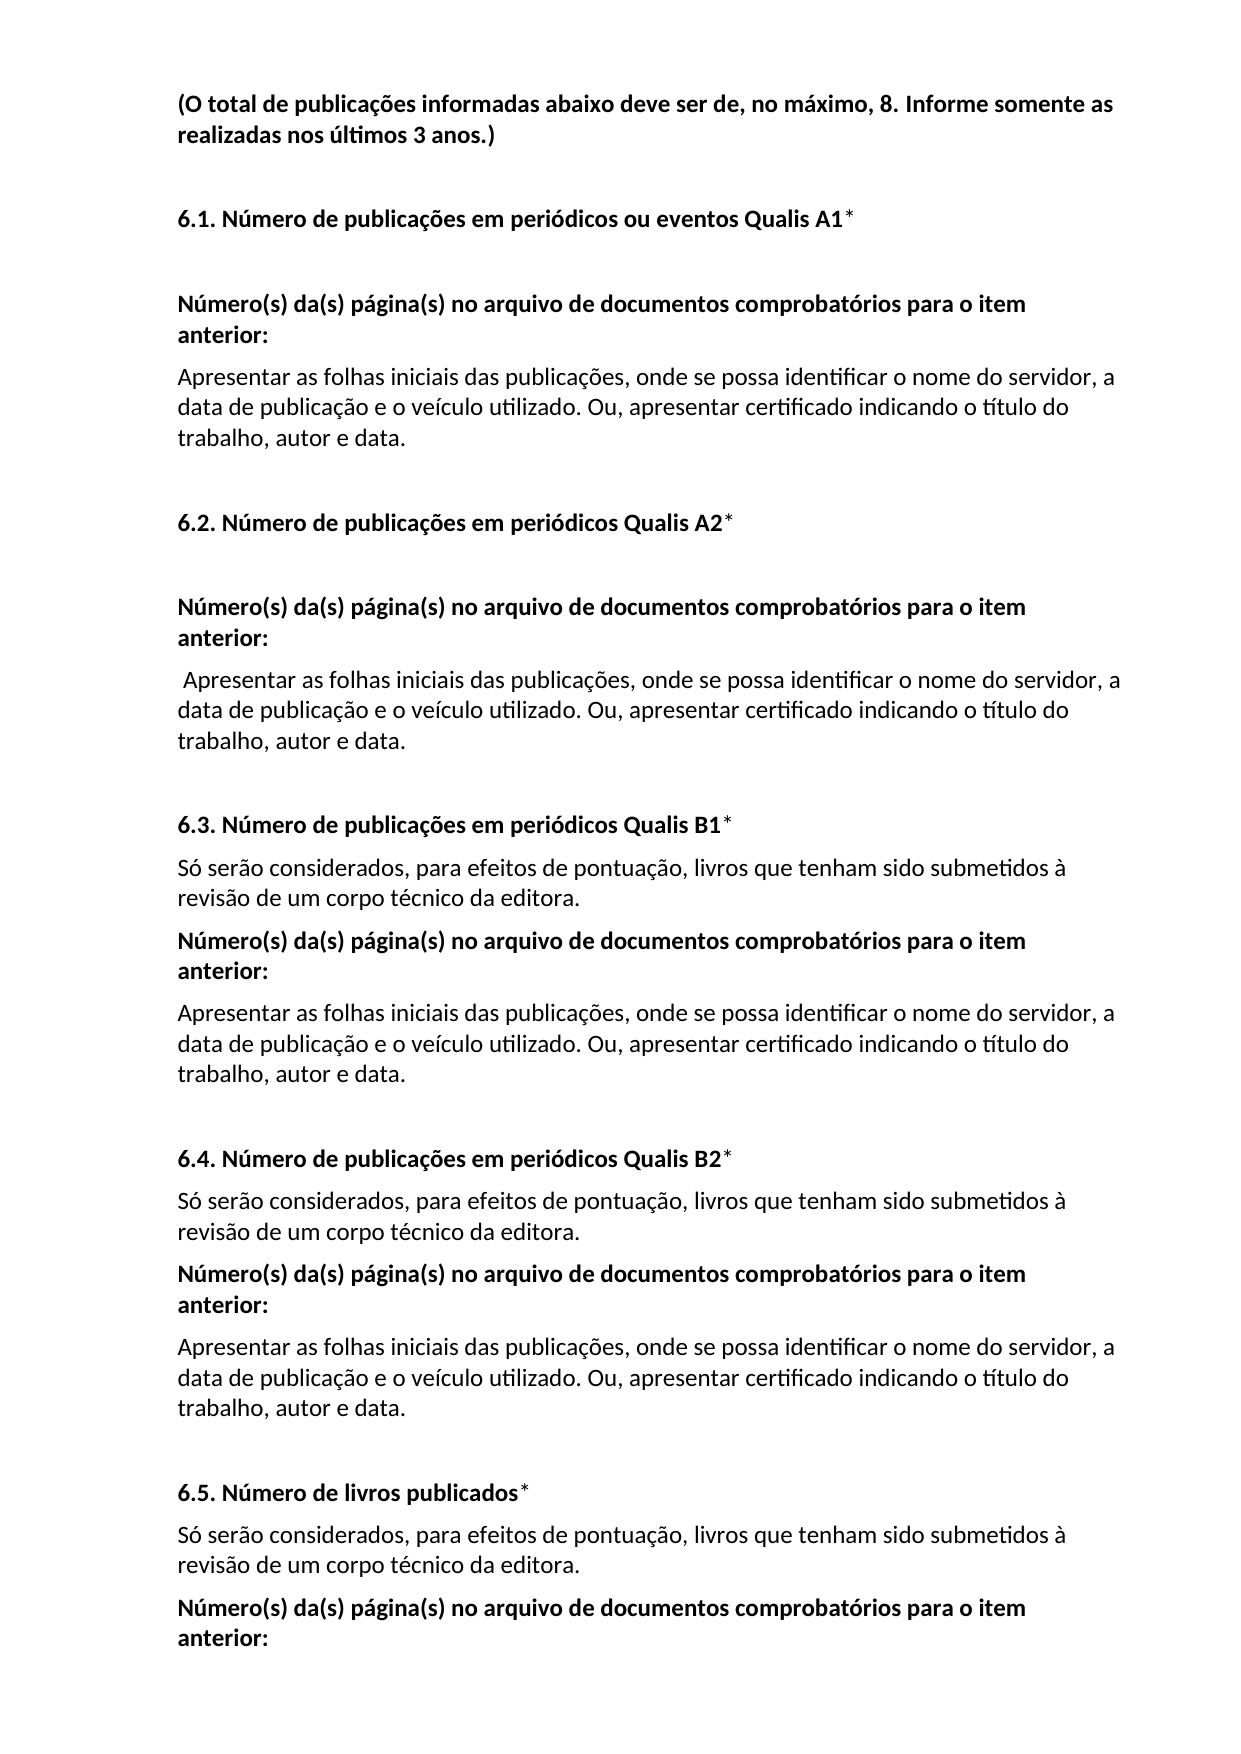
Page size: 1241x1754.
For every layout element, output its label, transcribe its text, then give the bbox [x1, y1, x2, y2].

text Apresentar as folhas iniciais das publicações, onde se possa identificar o nome do servidor, a data de publicação e o veículo utilizado. Ou, apresentar certificado indicando o título do trabalho, autor e data. [177, 361, 1122, 453]
subtitle 6.4. Número de publicações em periódicos Qualis B2* [177, 1143, 1122, 1174]
text Só serão considerados, para efeitos de pontuação, livros que tenham sido submetidos à revisão de um corpo técnico da editora. [177, 852, 1122, 913]
text Número(s) da(s) página(s) no arquivo de documentos comprobatórios para o item anterior: [177, 925, 1122, 986]
subtitle 6.1. Número de publicações em periódicos ou eventos Qualis A1* [177, 204, 1122, 234]
text Só serão considerados, para efeitos de pontuação, livros que tenham sido submetidos à revisão de um corpo técnico da editora. [177, 1186, 1122, 1247]
text Número(s) da(s) página(s) no arquivo de documentos comprobatórios para o item anterior: [177, 288, 1122, 349]
text (O total de publicações informadas abaixo deve ser de, no máximo, 8. Informe somente as realizadas nos últimos 3 anos.) [177, 88, 1122, 149]
text Só serão considerados, para efeitos de pontuação, livros que tenham sido submetidos à revisão de um corpo técnico da editora. [177, 1519, 1122, 1580]
text Apresentar as folhas iniciais das publicações, onde se possa identificar o nome do servidor, a data de publicação e o veículo utilizado. Ou, apresentar certificado indicando o título do trabalho, autor e data. [177, 1331, 1122, 1423]
text Número(s) da(s) página(s) no arquivo de documentos comprobatórios para o item anterior: [177, 1258, 1122, 1319]
subtitle 6.3. Número de publicações em periódicos Qualis B1* [177, 810, 1122, 840]
subtitle 6.5. Número de livros publicados* [177, 1477, 1122, 1507]
subtitle 6.2. Número de publicações em periódicos Qualis A2* [177, 507, 1122, 537]
text Número(s) da(s) página(s) no arquivo de documentos comprobatórios para o item anterior: [177, 1592, 1122, 1653]
text Apresentar as folhas iniciais das publicações, onde se possa identificar o nome do servidor, a data de publicação e o veículo utilizado. Ou, apresentar certificado indicando o título do trabalho, autor e data. [177, 664, 1122, 756]
text Número(s) da(s) página(s) no arquivo de documentos comprobatórios para o item anterior: [177, 591, 1122, 652]
text Apresentar as folhas iniciais das publicações, onde se possa identificar o nome do servidor, a data de publicação e o veículo utilizado. Ou, apresentar certificado indicando o título do trabalho, autor e data. [177, 998, 1122, 1089]
